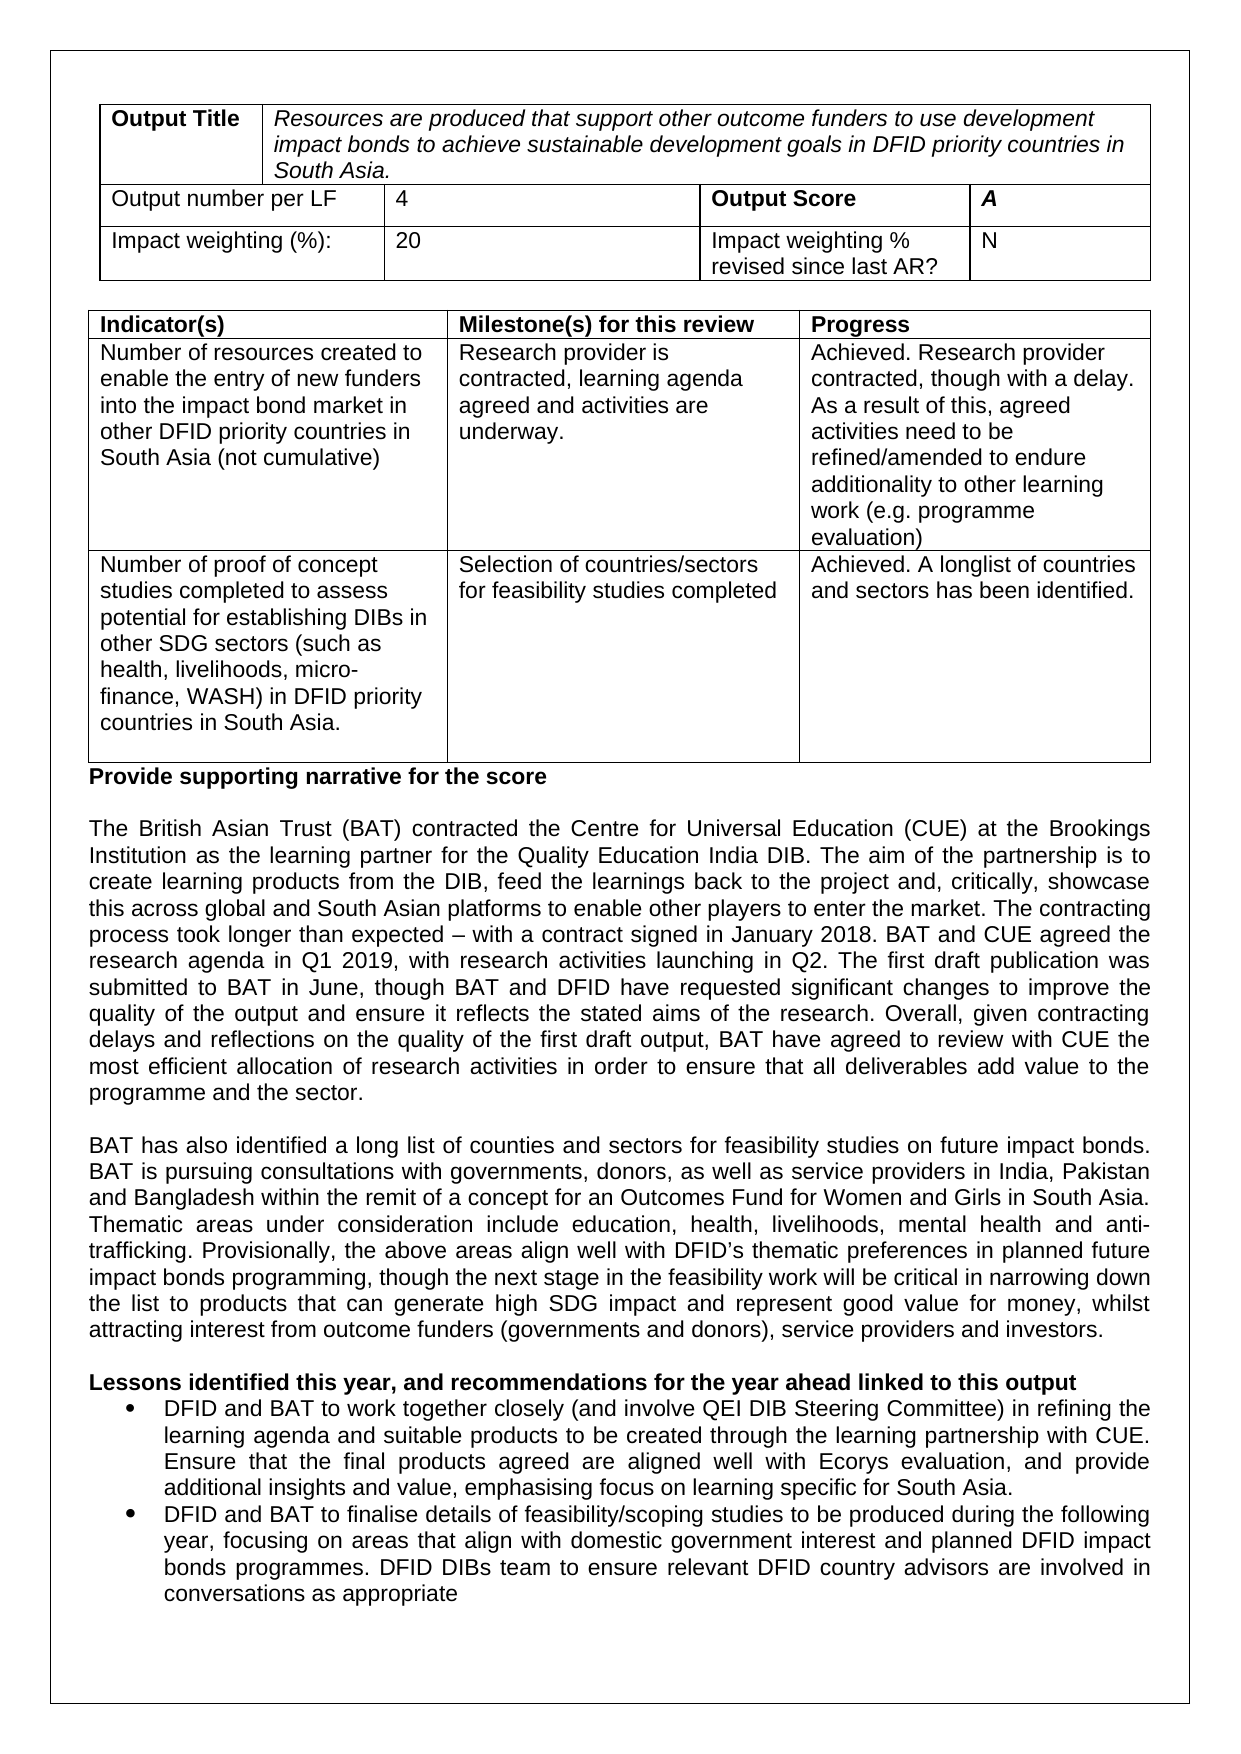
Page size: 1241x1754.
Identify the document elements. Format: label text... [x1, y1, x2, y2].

text Provide supporting narrative for the score [89, 763, 1152, 789]
table_cell Selection of countries/sectors for feasibility studies completed [448, 551, 799, 762]
table_cell 4 [385, 185, 699, 226]
table_cell Output number per LF [101, 185, 384, 226]
table_cell 20 [385, 227, 699, 280]
text BAT has also identified a long list of counties and sectors for feasibility studies on future impact bonds. BAT is pursuing consultations with governments, donors, as well as service providers in India, Pakistan and Bangladesh within the remit of a concept for an Outcomes Fund for Women and Girls in South Asia. Thematic areas under consideration include education, health, livelihoods, mental health and anti-trafficking. Provisionally, the above areas align well with DFID’s thematic preferences in planned future impact bonds programming, though the next stage in the feasibility work will be critical in narrowing down the list to products that can generate high SDG impact and represent good value for money, whilst attracting interest from outcome funders (governments and donors), service providers and investors. [89, 1132, 1152, 1342]
table_header Resources are produced that support other outcome funders to use development impact bonds to achieve sustainable development goals in DFID priority countries in South Asia. [263, 105, 1150, 184]
table_cell Achieved. Research provider contracted, though with a delay. As a result of this, agreed activities need to be refined/amended to endure additionality to other learning work (e.g. programme evaluation) [800, 339, 1150, 550]
text The British Asian Trust (BAT) contracted the Centre for Universal Education (CUE) at the Brookings Institution as the learning partner for the Quality Education India DIB. The aim of the partnership is to create learning products from the DIB, feed the learnings back to the project and, critically, showcase this across global and South Asian platforms to enable other players to enter the market. The contracting process took longer than expected – with a contract signed in January 2018. BAT and CUE agreed the research agenda in Q1 2019, with research activities launching in Q2. The first draft publication was submitted to BAT in June, though BAT and DFID have requested significant changes to improve the quality of the output and ensure it reflects the stated aims of the research. Overall, given contracting delays and reflections on the quality of the first draft output, BAT have agreed to review with CUE the most efficient allocation of research activities in order to ensure that all deliverables add value to the programme and the sector. [89, 815, 1152, 1105]
table_cell Research provider is contracted, learning agenda agreed and activities are underway. [448, 339, 799, 550]
text Lessons identified this year, and recommendations for the year ahead linked to this output [89, 1369, 1152, 1395]
table_cell N [971, 227, 1150, 280]
table_header Indicator(s) [89, 311, 447, 338]
table_header Progress [800, 311, 1150, 338]
table_header Milestone(s) for this review [448, 311, 799, 338]
table_cell Impact weighting % revised since last AR? [701, 227, 969, 280]
table_cell Number of resources created to enable the entry of new funders into the impact bond market in other DFID priority countries in South Asia (not cumulative) [89, 339, 447, 550]
table_cell Achieved. A longlist of countries and sectors has been identified. [800, 551, 1150, 762]
table_header Output Title [101, 105, 262, 184]
table_cell Output Score [701, 185, 969, 226]
list DFID and BAT to work together closely (and involve QEI DIB Steering Committee) in refining the learning agenda and suitable products to be created through the learning partnership with CUE. Ensure that the final products agreed are aligned well with Ecorys evaluation, and provide additional insights and value, emphasising focus on learning specific for South Asia. [126, 1395, 1152, 1501]
list DFID and BAT to finalise details of feasibility/scoping studies to be produced during the following year, focusing on areas that align with domestic government interest and planned DFID impact bonds programmes. DFID DIBs team to ensure relevant DFID country advisors are involved in conversations as appropriate [126, 1501, 1152, 1607]
table_cell Impact weighting (%): [101, 227, 384, 280]
table_cell Number of proof of concept studies completed to assess potential for establishing DIBs in other SDG sectors (such as health, livelihoods, micro-finance, WASH) in DFID priority countries in South Asia. [89, 551, 447, 762]
table_cell A [971, 185, 1150, 226]
